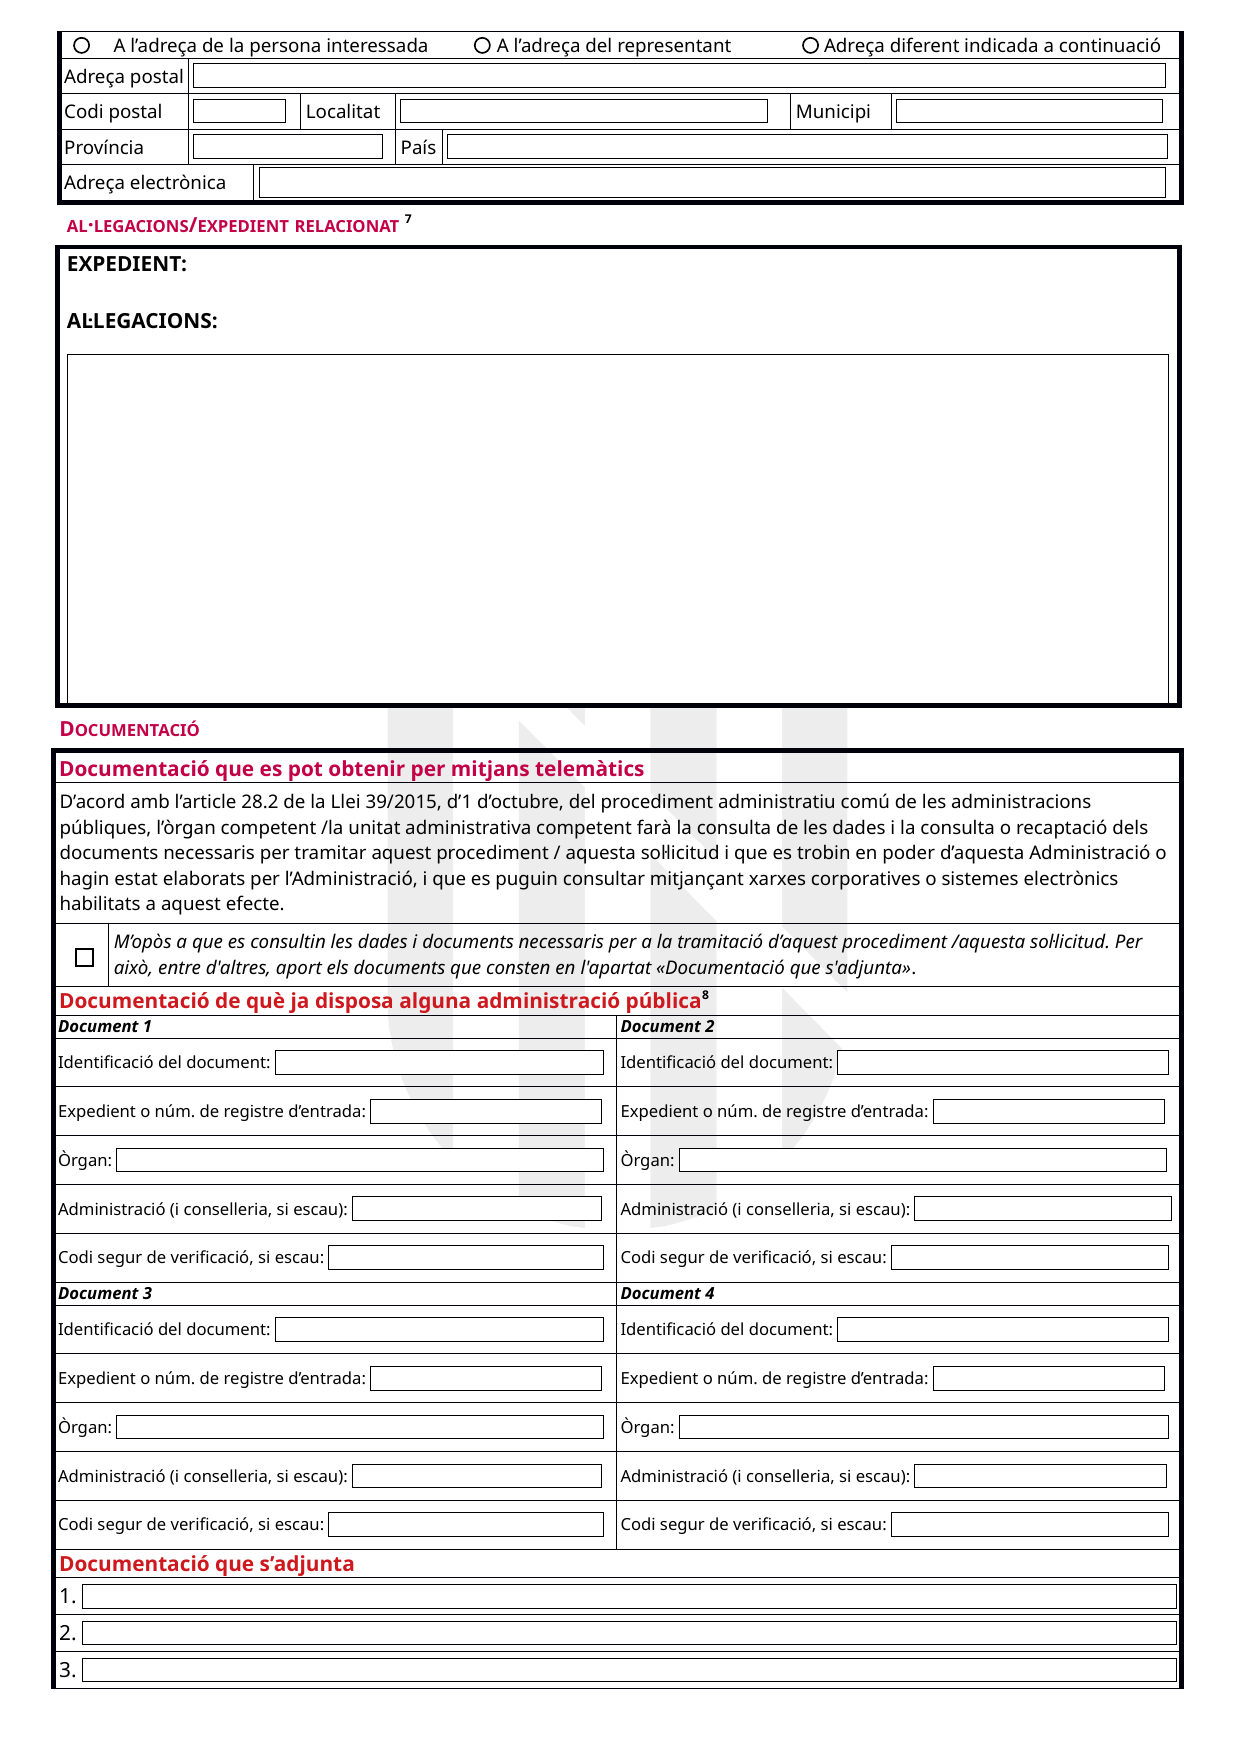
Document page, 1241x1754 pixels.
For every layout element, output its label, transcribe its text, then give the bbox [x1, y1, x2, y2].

table_cell [189, 59, 1179, 93]
table_cell [189, 130, 395, 164]
table_cell Codi segur de verificació, si escau: [617, 1234, 1179, 1282]
table_cell [892, 94, 1179, 129]
table_cell EXPEDIENT: AL·LEGACIONS: [60, 249, 1177, 703]
table_cell Codi segur de verificació, si escau: [56, 1234, 616, 1282]
table_cell Expedient o núm. de registre d’entrada: [617, 1354, 1179, 1402]
table_cell Administració (i conselleria, si escau): [617, 1185, 1179, 1233]
table_cell Codi segur de verificació, si escau: [56, 1501, 616, 1549]
table_cell Expedient o núm. de registre d’entrada: [56, 1354, 616, 1402]
table_cell Província [62, 130, 188, 164]
table_cell País [396, 130, 442, 164]
table_cell Òrgan: [617, 1403, 1179, 1451]
table_cell Administració (i conselleria, si escau): [56, 1452, 616, 1500]
table_cell Codi postal [62, 94, 188, 129]
table_cell 1. [56, 1578, 1179, 1614]
table_cell Identificació del document: [617, 1039, 1179, 1086]
table_cell Document 2 [617, 1016, 1179, 1037]
table_cell Document 4 [617, 1283, 1179, 1304]
table_cell [443, 130, 1179, 164]
table_cell Administració (i conselleria, si escau): [617, 1452, 1179, 1500]
table_header al·legacions/expedient relacionat 7 [57, 205, 1179, 244]
table_cell Localitat [301, 94, 395, 129]
table_cell Municipi [791, 94, 891, 129]
table_cell Documentació de què ja disposa alguna administració pública8 [56, 987, 1179, 1014]
table_cell Òrgan: [617, 1136, 1179, 1184]
table_header Documentació [54, 708, 1181, 748]
table_cell Expedient o núm. de registre d’entrada: [56, 1087, 616, 1135]
table_cell [189, 94, 300, 129]
table_cell A l’adreça de la persona interessada A l’adreça del representant Adreça diferent indicada a continuació [62, 32, 1179, 58]
table_cell D’acord amb l’article 28.2 de la Llei 39/2015, d’1 d’octubre, del procediment administratiu comú de les administracions públiques, l’òrgan competent /la unitat administrativa competent farà la consulta de les dades i la consulta o recaptació dels documents necessaris per tramitar aquest procediment / aquesta sol·licitud i que es trobin en poder d’aquesta Administració o hagin estat elaborats per l’Administració, i que es puguin consultar mitjançant xarxes corporatives o sistemes electrònics habilitats a aquest efecte. [56, 783, 1179, 922]
table_cell Codi segur de verificació, si escau: [617, 1501, 1179, 1549]
table_cell Identificació del document: [56, 1306, 616, 1353]
table_cell Adreça electrònica [62, 165, 253, 199]
table_cell Expedient o núm. de registre d’entrada: [617, 1087, 1179, 1135]
table_cell Document 1 [56, 1016, 616, 1037]
table_cell [56, 924, 108, 986]
table_cell Document 3 [56, 1283, 616, 1304]
table_cell M’opòs a que es consultin les dades i documents necessaris per a la tramitació d’aquest procediment /aquesta sol·licitud. Per això, entre d'altres, aport els documents que consten en l'apartat «Documentació que s'adjunta». [109, 924, 1179, 986]
table_cell [396, 94, 790, 129]
table_cell 2. [56, 1615, 1179, 1651]
table_cell Documentació que s’adjunta [56, 1550, 1179, 1577]
table_cell [254, 165, 1179, 199]
table_cell Identificació del document: [56, 1039, 616, 1086]
table_cell Òrgan: [56, 1403, 616, 1451]
table_cell 3. [56, 1652, 1179, 1688]
table_cell Òrgan: [56, 1136, 616, 1184]
table_cell Administració (i conselleria, si escau): [56, 1185, 616, 1233]
table_cell Adreça postal [62, 59, 188, 93]
table_cell Documentació que es pot obtenir per mitjans telemàtics [56, 753, 1179, 782]
table_cell Identificació del document: [617, 1306, 1179, 1353]
